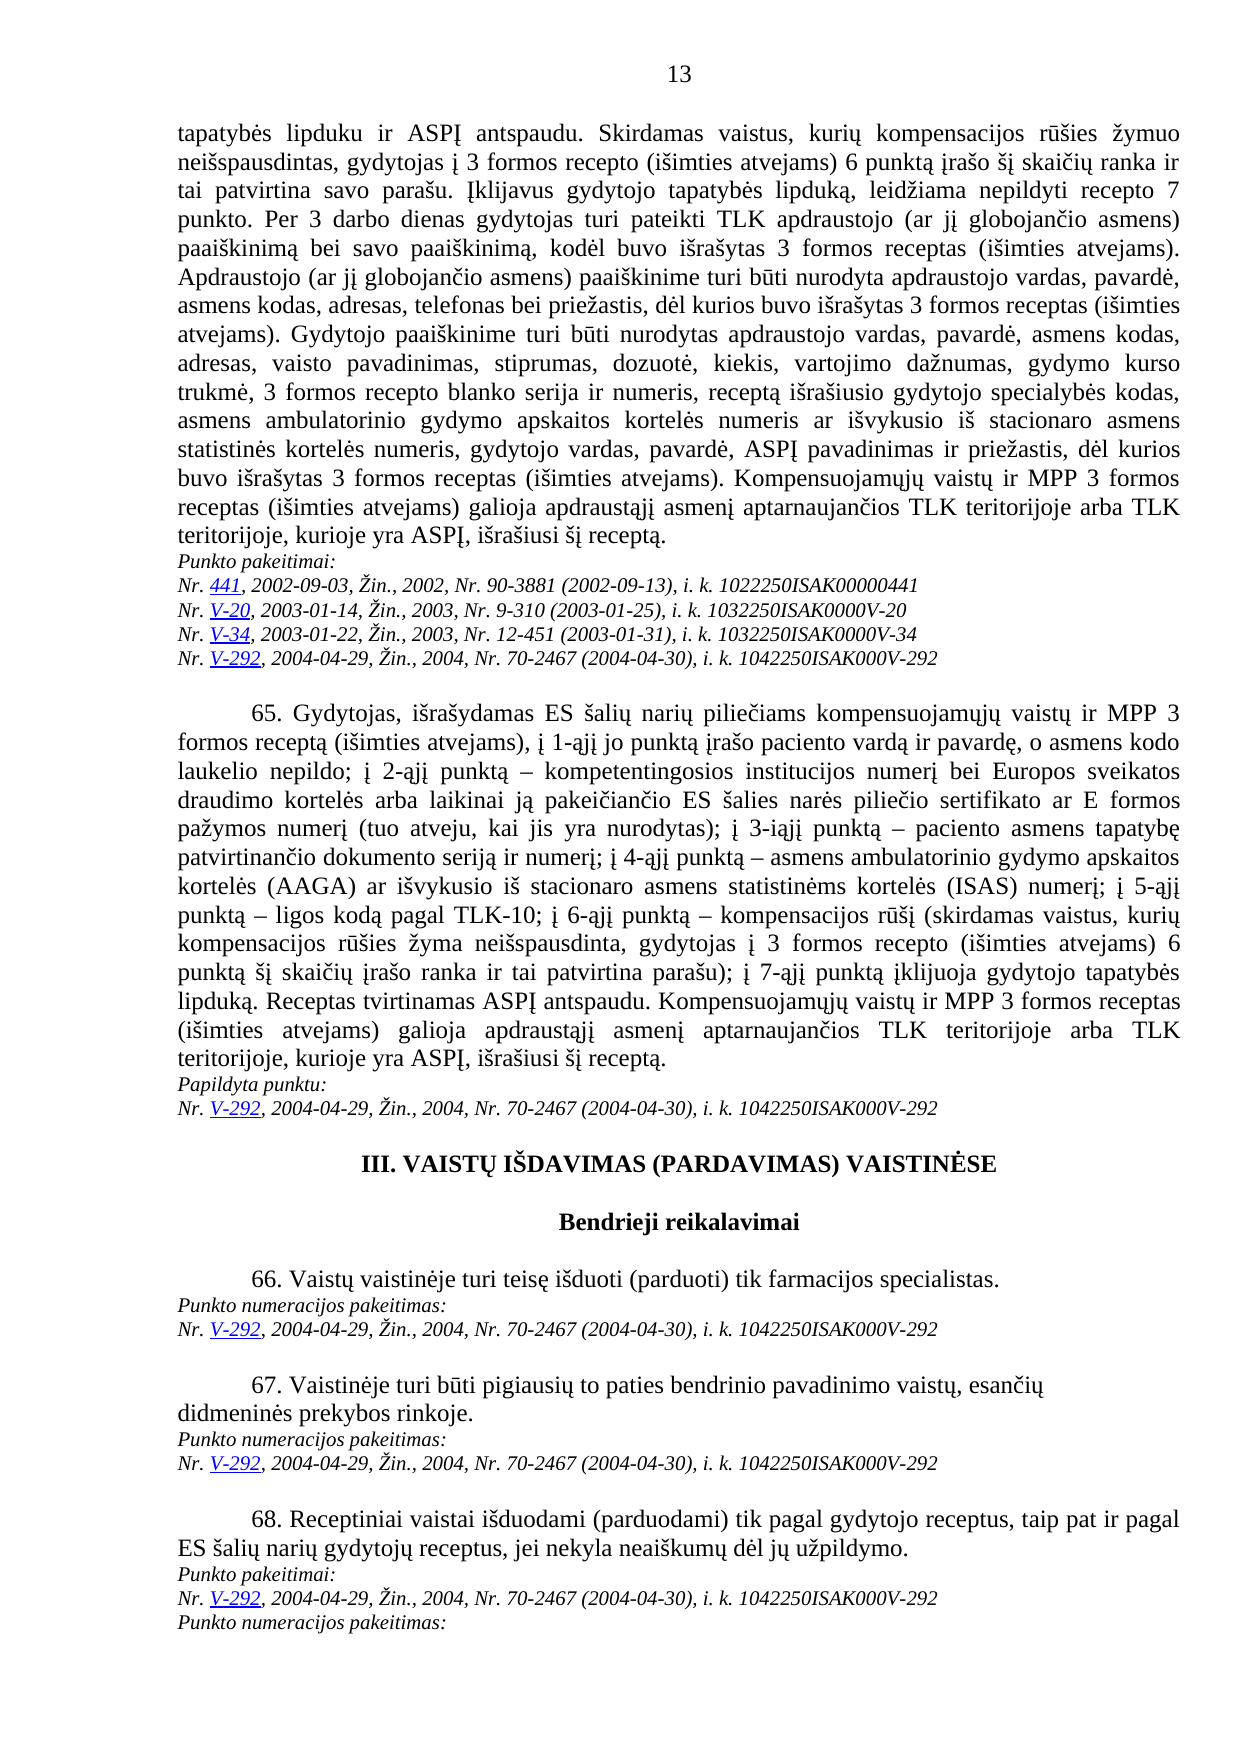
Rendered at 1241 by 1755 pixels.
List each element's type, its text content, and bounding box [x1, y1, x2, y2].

text Punkto pakeitimai: [177, 1562, 1181, 1586]
text Nr. V-292, 2004-04-29, Žin., 2004, Nr. 70-2467 (2004-04-30), i. k. 1042250ISAK000V-292 [177, 1096, 1181, 1120]
text 66. Vaistų vaistinėje turi teisę išduoti (parduoti) tik farmacijos specialistas. [177, 1264, 1122, 1293]
text Nr. V-292, 2004-04-29, Žin., 2004, Nr. 70-2467 (2004-04-30), i. k. 1042250ISAK000V-292 [177, 646, 1181, 670]
text Nr. V-20, 2003-01-14, Žin., 2003, Nr. 9-310 (2003-01-25), i. k. 1032250ISAK0000V-20 [177, 597, 1181, 622]
text 68. Receptiniai vaistai išduodami (parduodami) tik pagal gydytojo receptus, taip pat ir pagal ES šalių narių gydytojų receptus, jei nekyla neaiškumų dėl jų užpildymo. [177, 1504, 1181, 1562]
text tapatybės lipduku ir ASPĮ antspaudu. Skirdamas vaistus, kurių kompensacijos rūšies žymuo neišspausdintas, gydytojas į 3 formos recepto (išimties atvejams) 6 punktą įrašo šį skaičių ranka ir tai patvirtina savo parašu. Įklijavus gydytojo tapatybės lipduką, leidžiama nepildyti recepto 7 punkto. Per 3 darbo dienas gydytojas turi pateikti TLK apdraustojo (ar jį globojančio asmens) paaiškinimą bei savo paaiškinimą, kodėl buvo išrašytas 3 formos receptas (išimties atvejams). Apdraustojo (ar jį globojančio asmens) paaiškinime turi būti nurodyta apdraustojo vardas, pavardė, asmens kodas, adresas, telefonas bei priežastis, dėl kurios buvo išrašytas 3 formos receptas (išimties atvejams). Gydytojo paaiškinime turi būti nurodytas apdraustojo vardas, pavardė, asmens kodas, adresas, vaisto pavadinimas, stiprumas, dozuotė, kiekis, vartojimo dažnumas, gydymo kurso trukmė, 3 formos recepto blanko serija ir numeris, receptą išrašiusio gydytojo specialybės kodas, asmens ambulatorinio gydymo apskaitos kortelės numeris ar išvykusio iš stacionaro asmens statistinės kortelės numeris, gydytojo vardas, pavardė, ASPĮ pavadinimas ir priežastis, dėl kurios buvo išrašytas 3 formos receptas (išimties atvejams). Kompensuojamųjų vaistų ir MPP 3 formos receptas (išimties atvejams) galioja apdraustąjį asmenį aptarnaujančios TLK teritorijoje arba TLK teritorijoje, kurioje yra ASPĮ, išrašiusi šį receptą. [177, 118, 1181, 549]
text Nr. V-292, 2004-04-29, Žin., 2004, Nr. 70-2467 (2004-04-30), i. k. 1042250ISAK000V-292 [177, 1586, 1181, 1610]
text Punkto pakeitimai: [177, 549, 1181, 573]
text Punkto numeracijos pakeitimas: [177, 1293, 1181, 1317]
text Nr. 441, 2002-09-03, Žin., 2002, Nr. 90-3881 (2002-09-13), i. k. 1022250ISAK00000441 [177, 573, 1181, 597]
text Bendrieji reikalavimai [177, 1207, 1181, 1235]
text Nr. V-292, 2004-04-29, Žin., 2004, Nr. 70-2467 (2004-04-30), i. k. 1042250ISAK000V-292 [177, 1451, 1181, 1475]
text 65. Gydytojas, išrašydamas ES šalių narių piliečiams kompensuojamųjų vaistų ir MPP 3 formos receptą (išimties atvejams), į 1-ąjį jo punktą įrašo paciento vardą ir pavardę, o asmens kodo laukelio nepildo; į 2-ąjį punktą – kompetentingosios institucijos numerį bei Europos sveikatos draudimo kortelės arba laikinai ją pakeičiančio ES šalies narės piliečio sertifikato ar E formos pažymos numerį (tuo atveju, kai jis yra nurodytas); į 3-iąjį punktą – paciento asmens tapatybę patvirtinančio dokumento seriją ir numerį; į 4-ąjį punktą – asmens ambulatorinio gydymo apskaitos kortelės (AAGA) ar išvykusio iš stacionaro asmens statistinėms kortelės (ISAS) numerį; į 5-ąjį punktą – ligos kodą pagal TLK-10; į 6-ąjį punktą – kompensacijos rūšį (skirdamas vaistus, kurių kompensacijos rūšies žyma neišspausdinta, gydytojas į 3 formos recepto (išimties atvejams) 6 punktą šį skaičių įrašo ranka ir tai patvirtina parašu); į 7-ąjį punktą įklijuoja gydytojo tapatybės lipduką. Receptas tvirtinamas ASPĮ antspaudu. Kompensuojamųjų vaistų ir MPP 3 formos receptas (išimties atvejams) galioja apdraustąjį asmenį aptarnaujančios TLK teritorijoje arba TLK teritorijoje, kurioje yra ASPĮ, išrašiusi šį receptą. [177, 698, 1181, 1072]
text Papildyta punktu: [177, 1072, 1181, 1096]
text Nr. V-292, 2004-04-29, Žin., 2004, Nr. 70-2467 (2004-04-30), i. k. 1042250ISAK000V-292 [177, 1317, 1181, 1341]
text 67. Vaistinėje turi būti pigiausių to paties bendrinio pavadinimo vaistų, esančių didmeninės prekybos rinkoje. [177, 1370, 1122, 1427]
text III. VAISTŲ IŠDAVIMAS (PARDAVIMAS) VAISTINĖSE [177, 1149, 1181, 1178]
text Punkto numeracijos pakeitimas: [177, 1427, 1181, 1451]
text Punkto numeracijos pakeitimas: [177, 1610, 1181, 1634]
text Nr. V-34, 2003-01-22, Žin., 2003, Nr. 12-451 (2003-01-31), i. k. 1032250ISAK0000V-34 [177, 622, 1181, 646]
